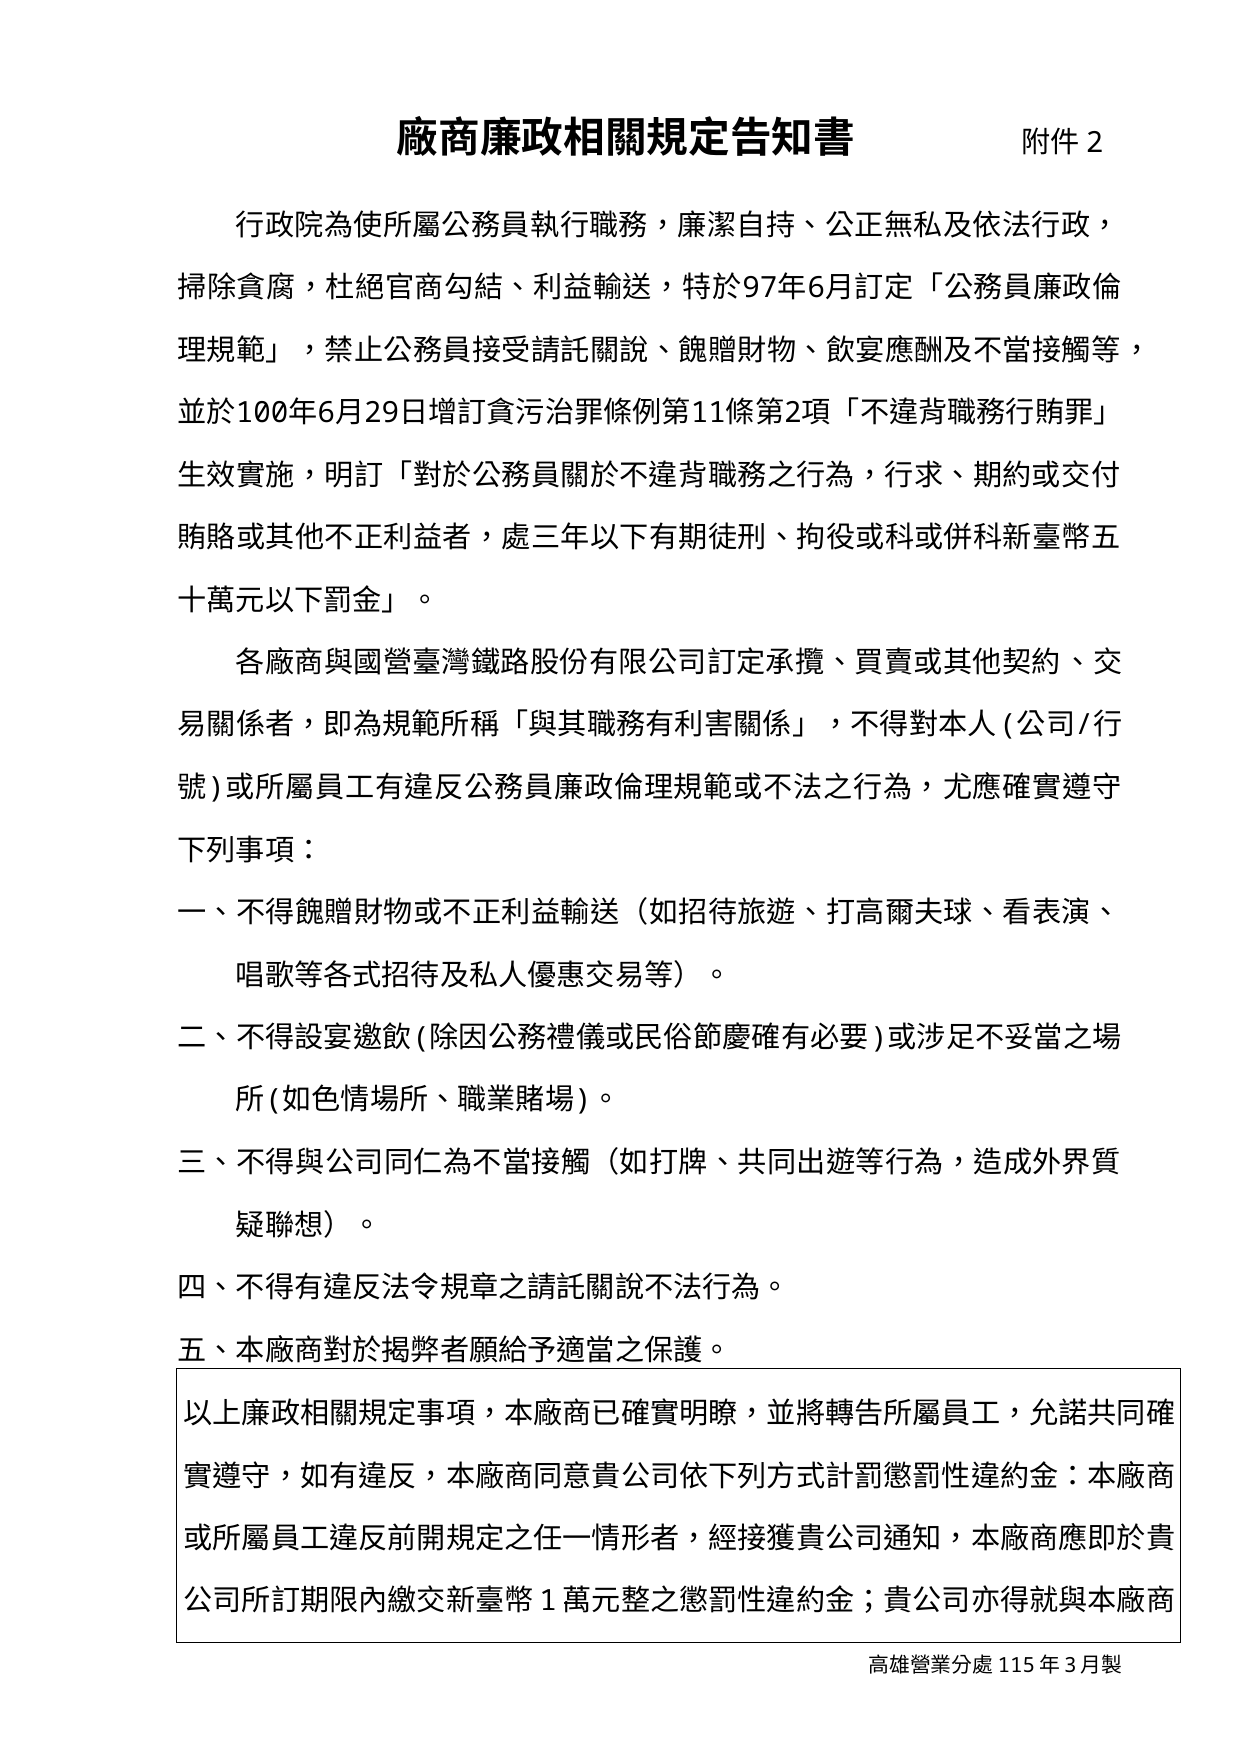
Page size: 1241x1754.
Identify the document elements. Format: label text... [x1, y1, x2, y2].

text 四、不得有違反法令規章之請託關說不法行為。 [177, 1243, 1122, 1306]
text 各廠商與國營臺灣鐵路股份有限公司訂定承攬、買賣或其他契約、交易關係者，即為規範所稱「與其職務有利害關係」，不得對本人(公司/行號)或所屬員工有違反公務員廉政倫理規範或不法之行為，尤應確實遵守下列事項： [177, 618, 1122, 868]
text 一、不得餽贈財物或不正利益輸送（如招待旅遊、打高爾夫球、看表演、唱歌等各式招待及私人優惠交易等）。 [177, 868, 1122, 993]
text 五、本廠商對於揭弊者願給予適當之保護。 [177, 1306, 1122, 1368]
text 行政院為使所屬公務員執行職務，廉潔自持、公正無私及依法行政，掃除貪腐，杜絕官商勾結、利益輸送，特於97年6月訂定「公務員廉政倫理規範」，禁止公務員接受請託關說、餽贈財物、飲宴應酬及不當接觸等，並於100年6月29日增訂貪污治罪條例第11條第2項「不違背職務行賄罪」生效實施，明訂「對於公務員關於不違背職務之行為，行求、期約或交付賄賂或其他不正利益者，處三年以下有期徒刑、拘役或科或併科新臺幣五十萬元以下罰金」。 [177, 181, 1122, 618]
table_header 以上廉政相關規定事項，本廠商已確實明瞭，並將轉告所屬員工，允諾共同確實遵守，如有違反，本廠商同意貴公司依下列方式計罰懲罰性違約金：本廠商或所屬員工違反前開規定之任一情形者，經接獲貴公司通知，本廠商應即於貴公司所訂期限內繳交新臺幣1萬元整之懲罰性違約金；貴公司亦得就與本廠商 [177, 1369, 1180, 1642]
text 二、不得設宴邀飲(除因公務禮儀或民俗節慶確有必要)或涉足不妥當之場所(如色情場所、職業賭場)。 [177, 993, 1122, 1118]
text 三、不得與公司同仁為不當接觸（如打牌、共同出遊等行為，造成外界質疑聯想）。 [177, 1118, 1122, 1243]
text 廠商廉政相關規定告知書 附件2 [327, 93, 1122, 156]
